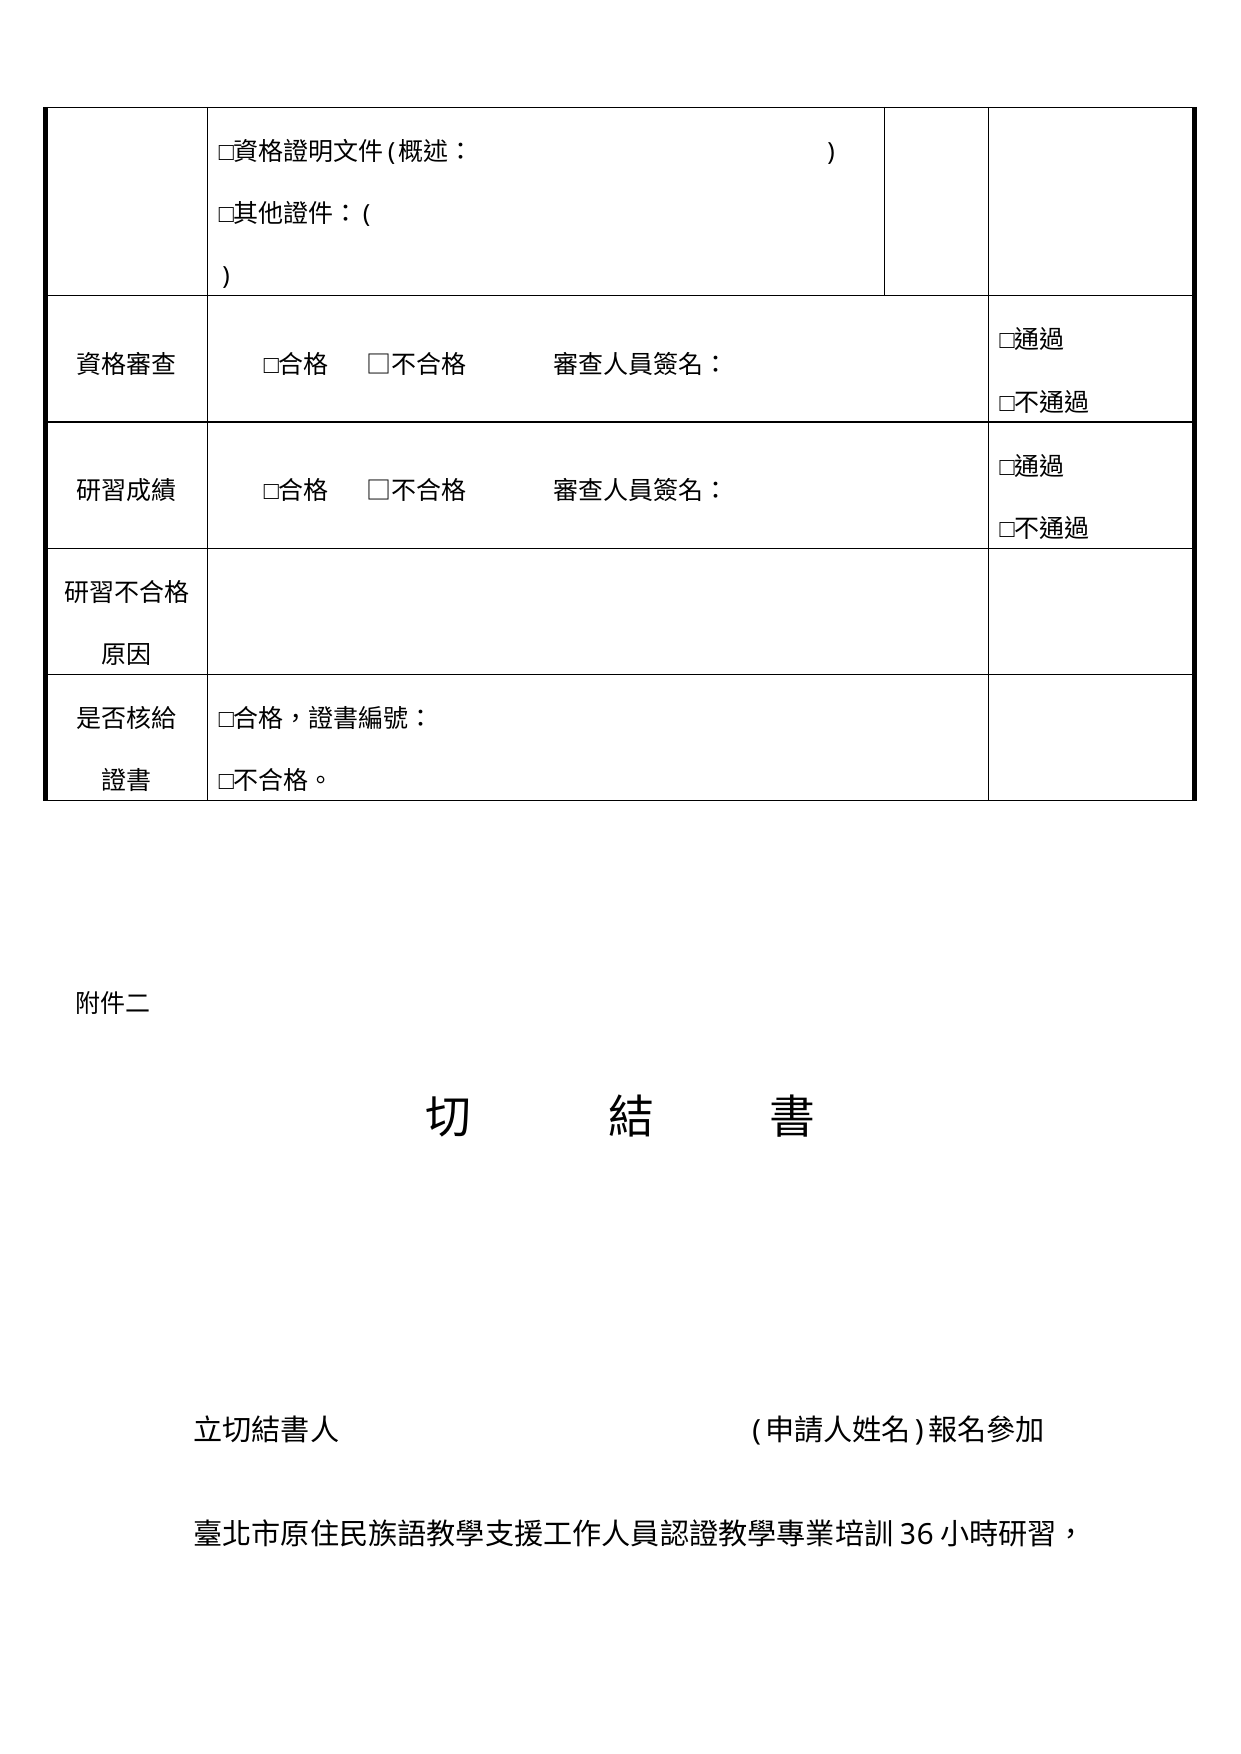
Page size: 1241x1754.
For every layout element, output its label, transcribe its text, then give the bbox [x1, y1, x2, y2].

table_cell □資格證明文件(概述： ) □其他證件：( ) [208, 108, 884, 295]
table_cell 研習成績 [48, 423, 207, 547]
table_cell 資格審查 [48, 296, 207, 421]
table_cell 研習不合格原因 [48, 549, 207, 673]
table_cell □通過 □不通過 [989, 296, 1192, 421]
text 附件二 [75, 959, 1165, 1022]
table_cell [989, 675, 1192, 799]
table_cell □合格 □不合格 審查人員簽名： [208, 423, 988, 547]
text 臺北市原住民族語教學支援工作人員認證教學專業培訓36小時研習， [193, 1491, 1094, 1553]
table_cell [208, 549, 988, 673]
table_cell [48, 108, 207, 295]
table_cell □合格，證書編號： □不合格。 [208, 675, 988, 799]
table_cell 是否核給 證書 [48, 675, 207, 799]
table_cell [989, 108, 1192, 295]
table_cell [989, 549, 1192, 673]
text 切 結 書 [75, 1040, 1165, 1165]
table_cell □合格 □不合格 審查人員簽名： [208, 296, 988, 421]
table_cell □通過 □不通過 [989, 423, 1192, 547]
table_cell [885, 108, 988, 295]
text 立切結書人 (申請人姓名)報名參加 [193, 1386, 1165, 1448]
